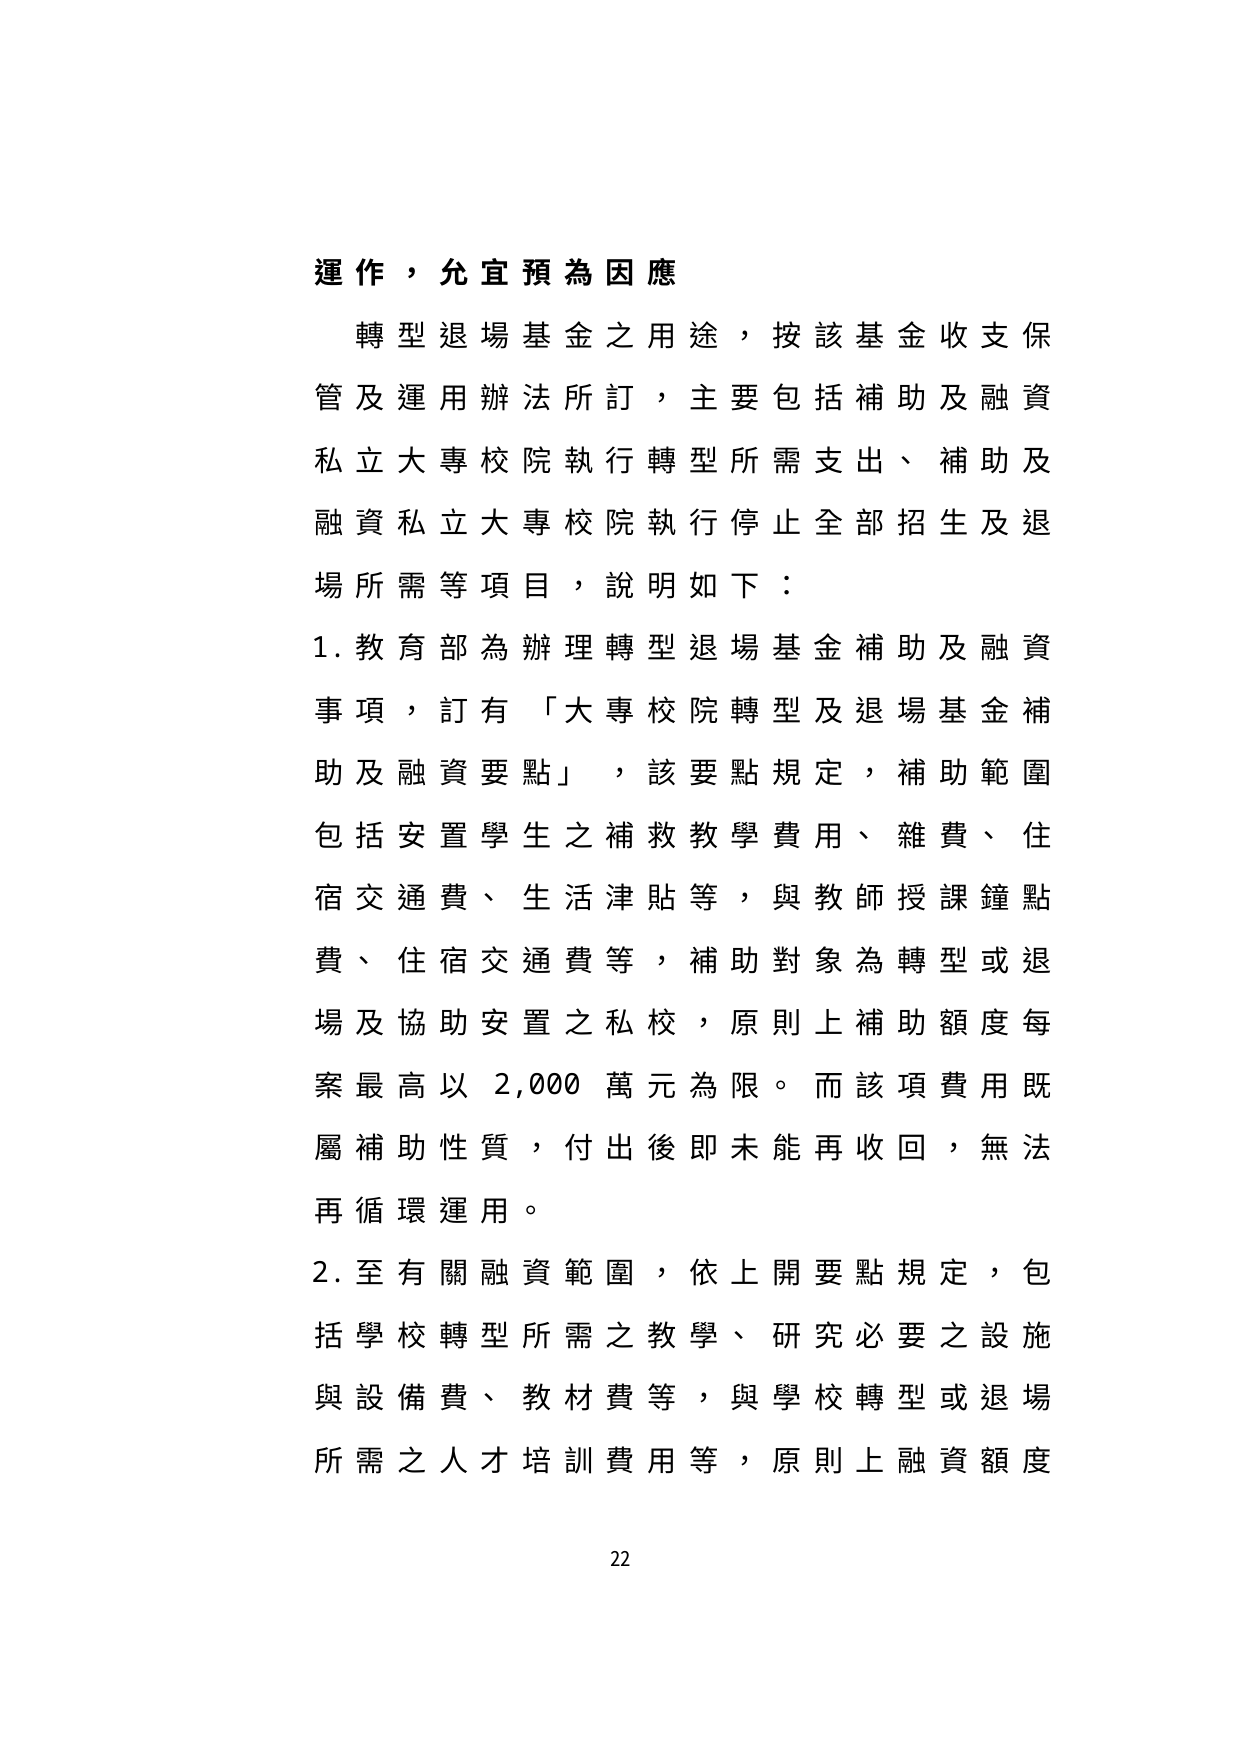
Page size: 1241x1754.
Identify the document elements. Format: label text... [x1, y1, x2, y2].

text 轉型退場基金之用途，按該基金收支保管及運用辦法所訂，主要包括補助及融資私立大專校院執行轉型所需支出、補助及融資私立大專校院執行停止全部招生及退場所需等項目，說明如下： [271, 292, 1058, 604]
text 1.教育部為辦理轉型退場基金補助及融資事項，訂有「大專校院轉型及退場基金補助及融資要點」，該要點規定，補助範圍包括安置學生之補救教學費用、雜費、住宿交通費、生活津貼等，與教師授課鐘點費、住宿交通費等，補助對象為轉型或退場及協助安置之私校，原則上補助額度每案最高以2,000萬元為限。而該項費用既屬補助性質，付出後即未能再收回，無法再循環運用。 [271, 604, 1058, 1229]
text 運作，允宜預為因應 [242, 229, 1058, 292]
text 2.至有關融資範圍，依上開要點規定，包括學校轉型所需之教學、研究必要之設施與設備費、教材費等，與學校轉型或退場所需之人才培訓費用等，原則上融資額度 [271, 1229, 1058, 1479]
